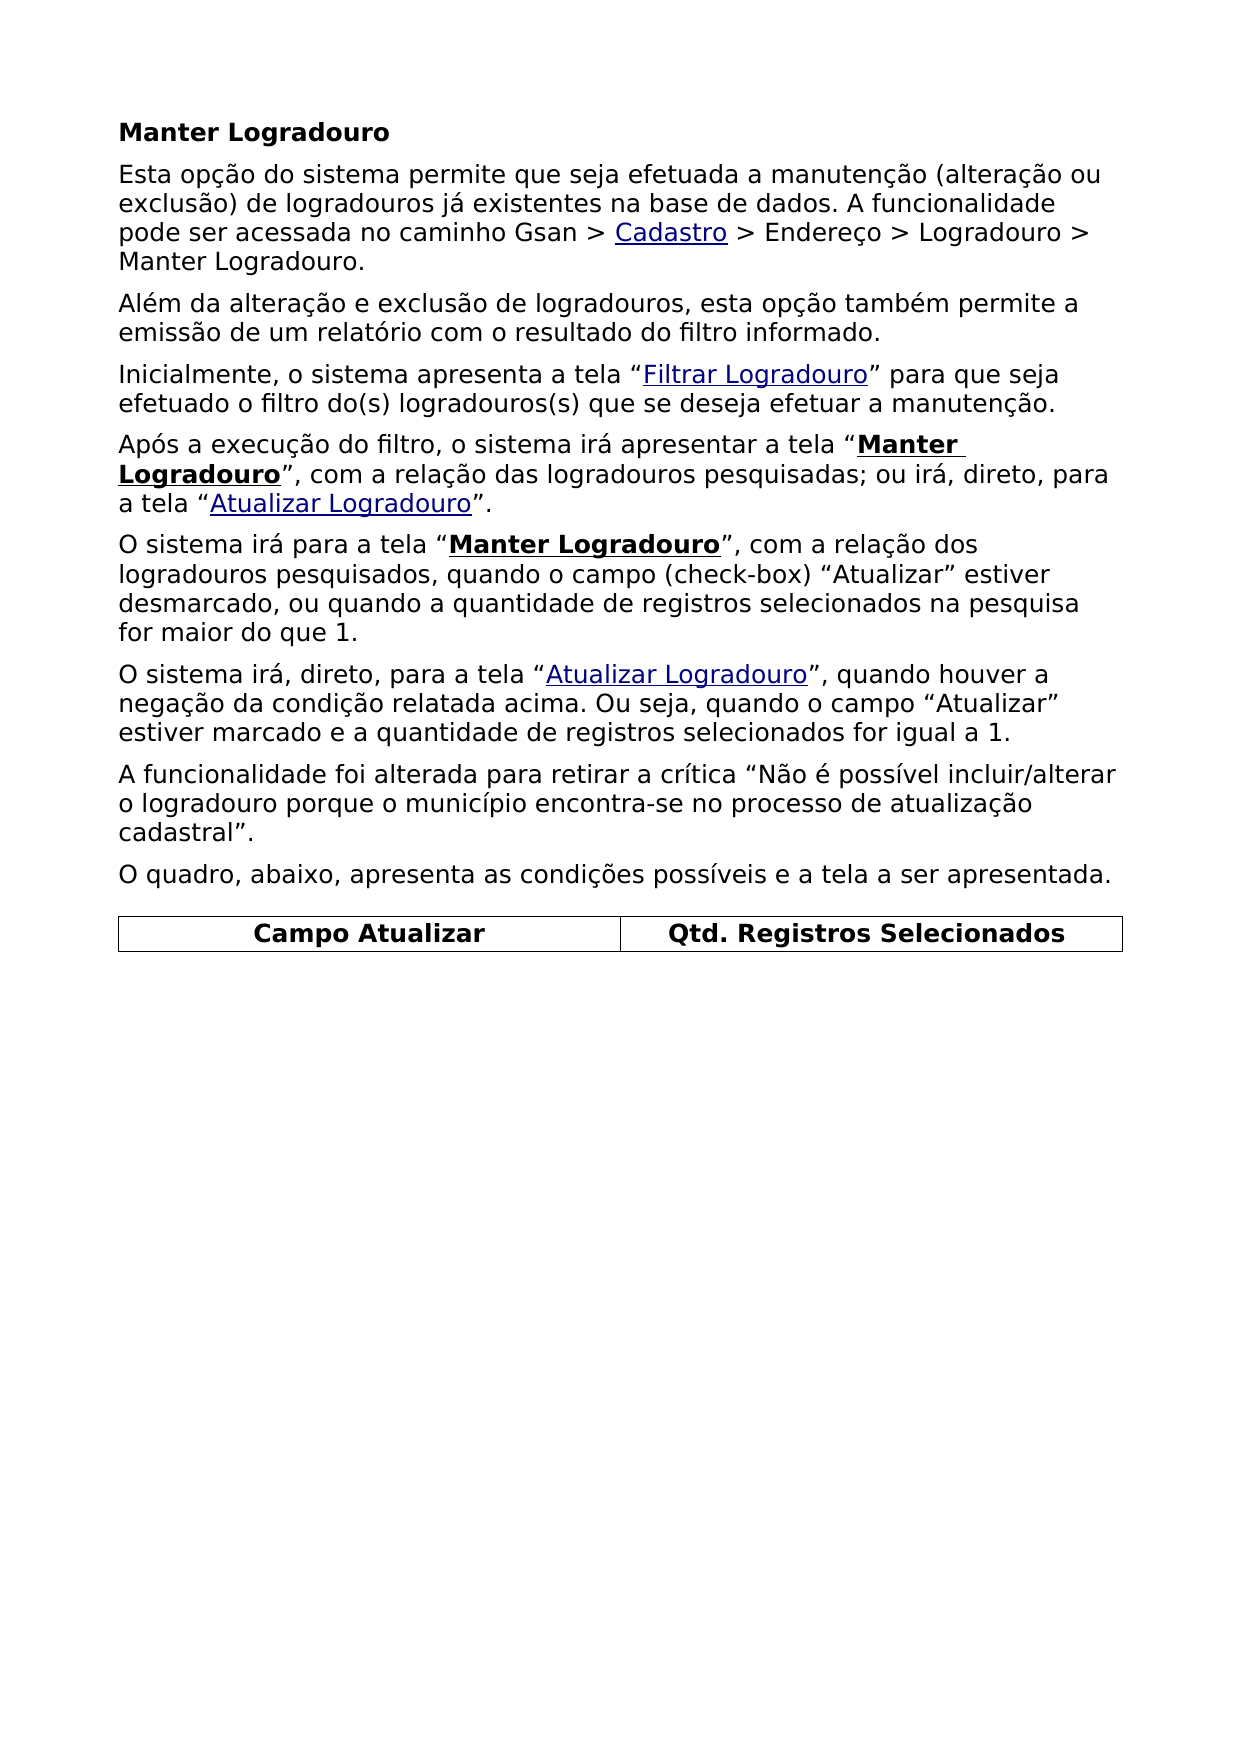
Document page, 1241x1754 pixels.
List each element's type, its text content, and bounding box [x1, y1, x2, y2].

text O sistema irá para a tela “Manter Logradouro”, com a relação dos logradouros pesquisados, quando o campo (check-box) “Atualizar” estiver desmarcado, ou quando a quantidade de registros selecionados na pesquisa for maior do que 1. [118, 531, 1122, 647]
text Manter Logradouro [118, 118, 1122, 147]
text O sistema irá, direto, para a tela “Atualizar Logradouro”, quando houver a negação da condição relatada acima. Ou seja, quando o campo “Atualizar” estiver marcado e a quantidade de registros selecionados for igual a 1. [118, 660, 1122, 747]
text A funcionalidade foi alterada para retirar a crítica “Não é possível incluir/alterar o logradouro porque o município encontra-se no processo de atualização cadastral”. [118, 760, 1122, 847]
text O quadro, abaixo, apresenta as condições possíveis e a tela a ser apresentada. [118, 860, 1122, 889]
text Após a execução do filtro, o sistema irá apresentar a tela “Manter Logradouro”, com a relação das logradouros pesquisadas; ou irá, direto, para a tela “Atualizar Logradouro”. [118, 431, 1122, 518]
text Inicialmente, o sistema apresenta a tela “Filtrar Logradouro” para que seja efetuado o filtro do(s) logradouros(s) que se deseja efetuar a manutenção. [118, 360, 1122, 418]
text Esta opção do sistema permite que seja efetuada a manutenção (alteração ou exclusão) de logradouros já existentes na base de dados. A funcionalidade pode ser acessada no caminho Gsan > Cadastro > Endereço > Logradouro > Manter Logradouro. [118, 160, 1122, 276]
table_header Campo Atualizar [119, 917, 620, 951]
text Além da alteração e exclusão de logradouros, esta opção também permite a emissão de um relatório com o resultado do filtro informado. [118, 289, 1122, 347]
table_header Qtd. Registros Selecionados [621, 917, 1122, 951]
